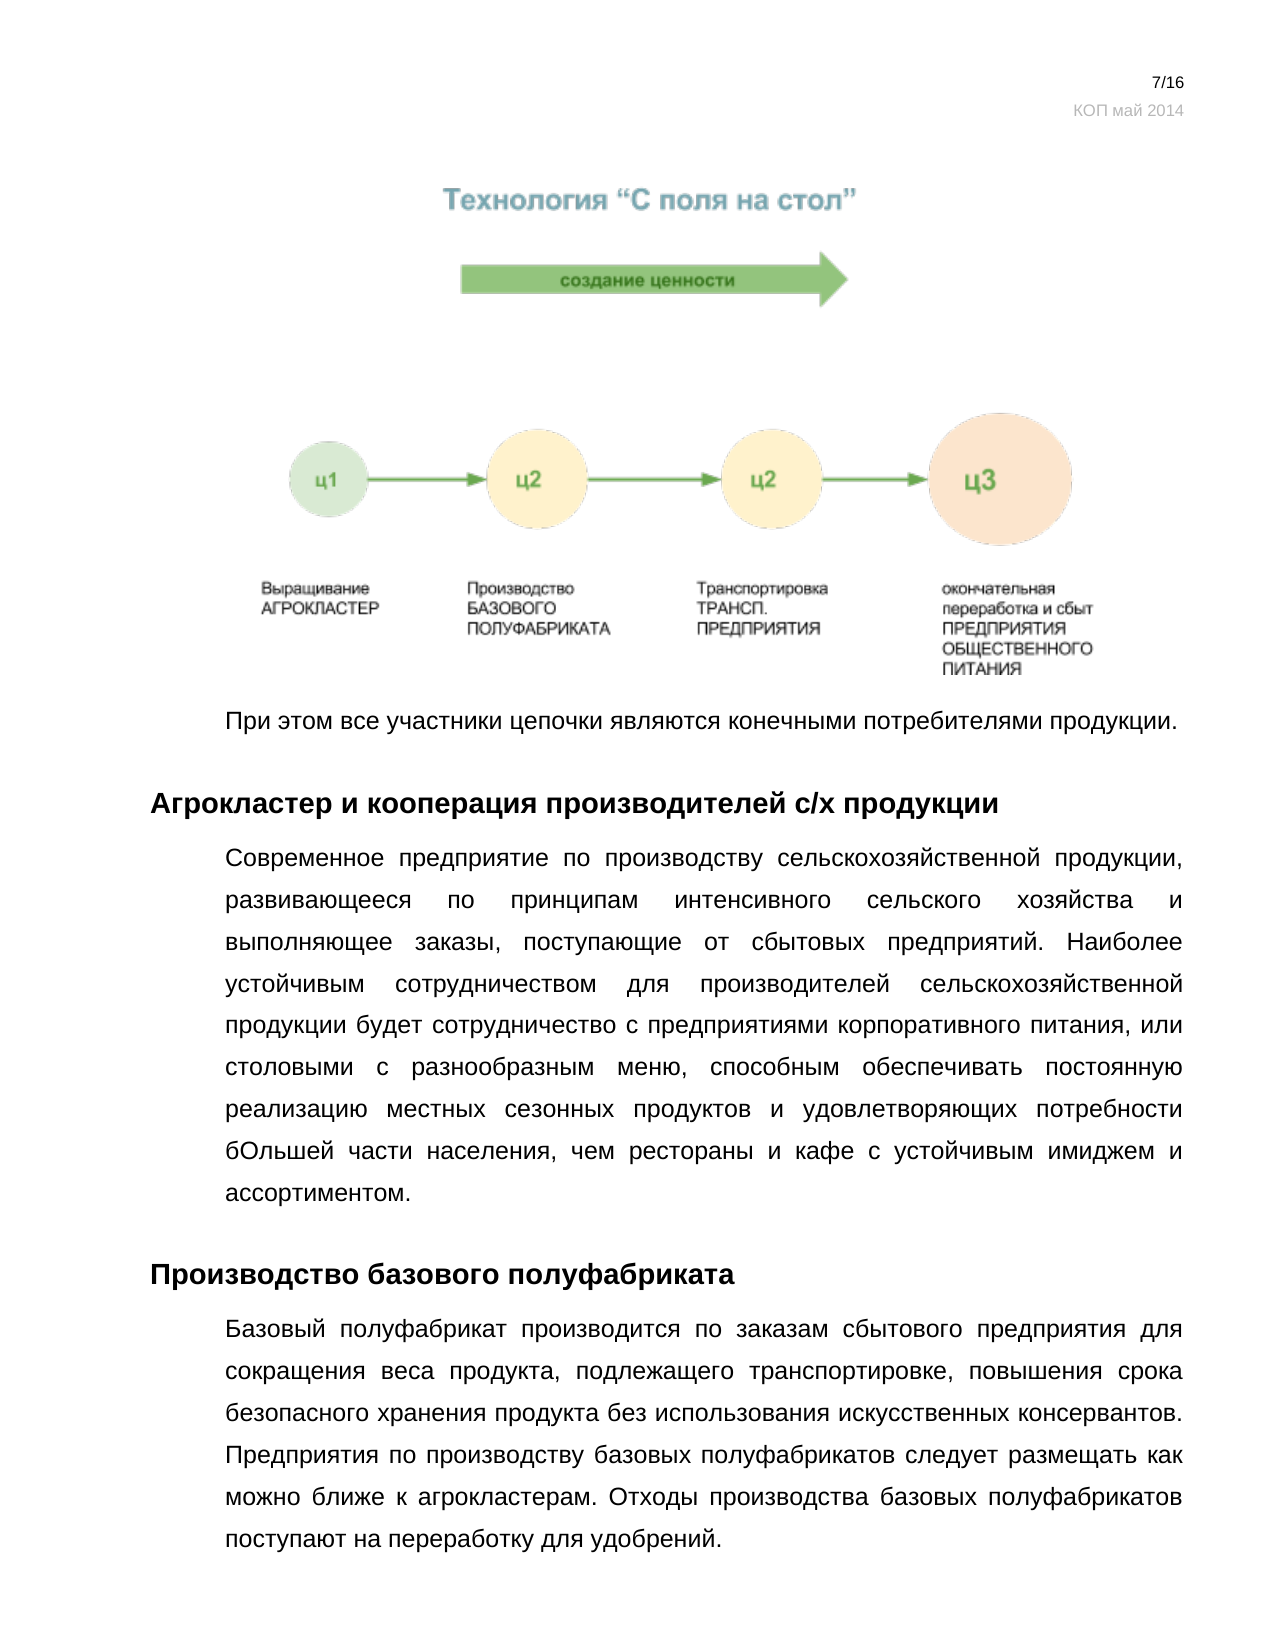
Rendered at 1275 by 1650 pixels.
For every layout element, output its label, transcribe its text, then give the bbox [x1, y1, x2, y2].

text Базовый полуфабрикат производится по заказам сбытового предприятия для сокращения веса продукта, подлежащего транспортировке, повышения срока безопасного хранения продукта без использования искусственных консервантов. Предприятия по производству базовых полуфабрикатов следует размещать как можно ближе к агрокластерам. Отходы производства базовых полуфабрикатов поступают на переработку для удобрений. [225, 1315, 1184, 1553]
text При этом все участники цепочки являются конечными потребителями продукции. [225, 707, 1184, 735]
subtitle Агрокластер и кооперация производителей с/х продукции [150, 787, 1184, 819]
text Современное предприятие по производству сельскохозяйственной продукции, развивающееся по принципам интенсивного сельского хозяйства и выполняющее заказы, поступающие от сбытовых предприятий. Наиболее устойчивым сотрудничеством для производителей сельскохозяйственной продукции будет сотрудничество с предприятиями корпоративного питания, или столовыми с разнообразным меню, способным обеспечивать постоянную реализацию местных сезонных продуктов и удовлетворяющих потребности бОльшей части населения, чем рестораны и кафе с устойчивым имиджем и ассортиментом. [225, 844, 1184, 1207]
subtitle Производство базового полуфабриката [150, 1258, 1184, 1291]
picture [248, 168, 1161, 675]
